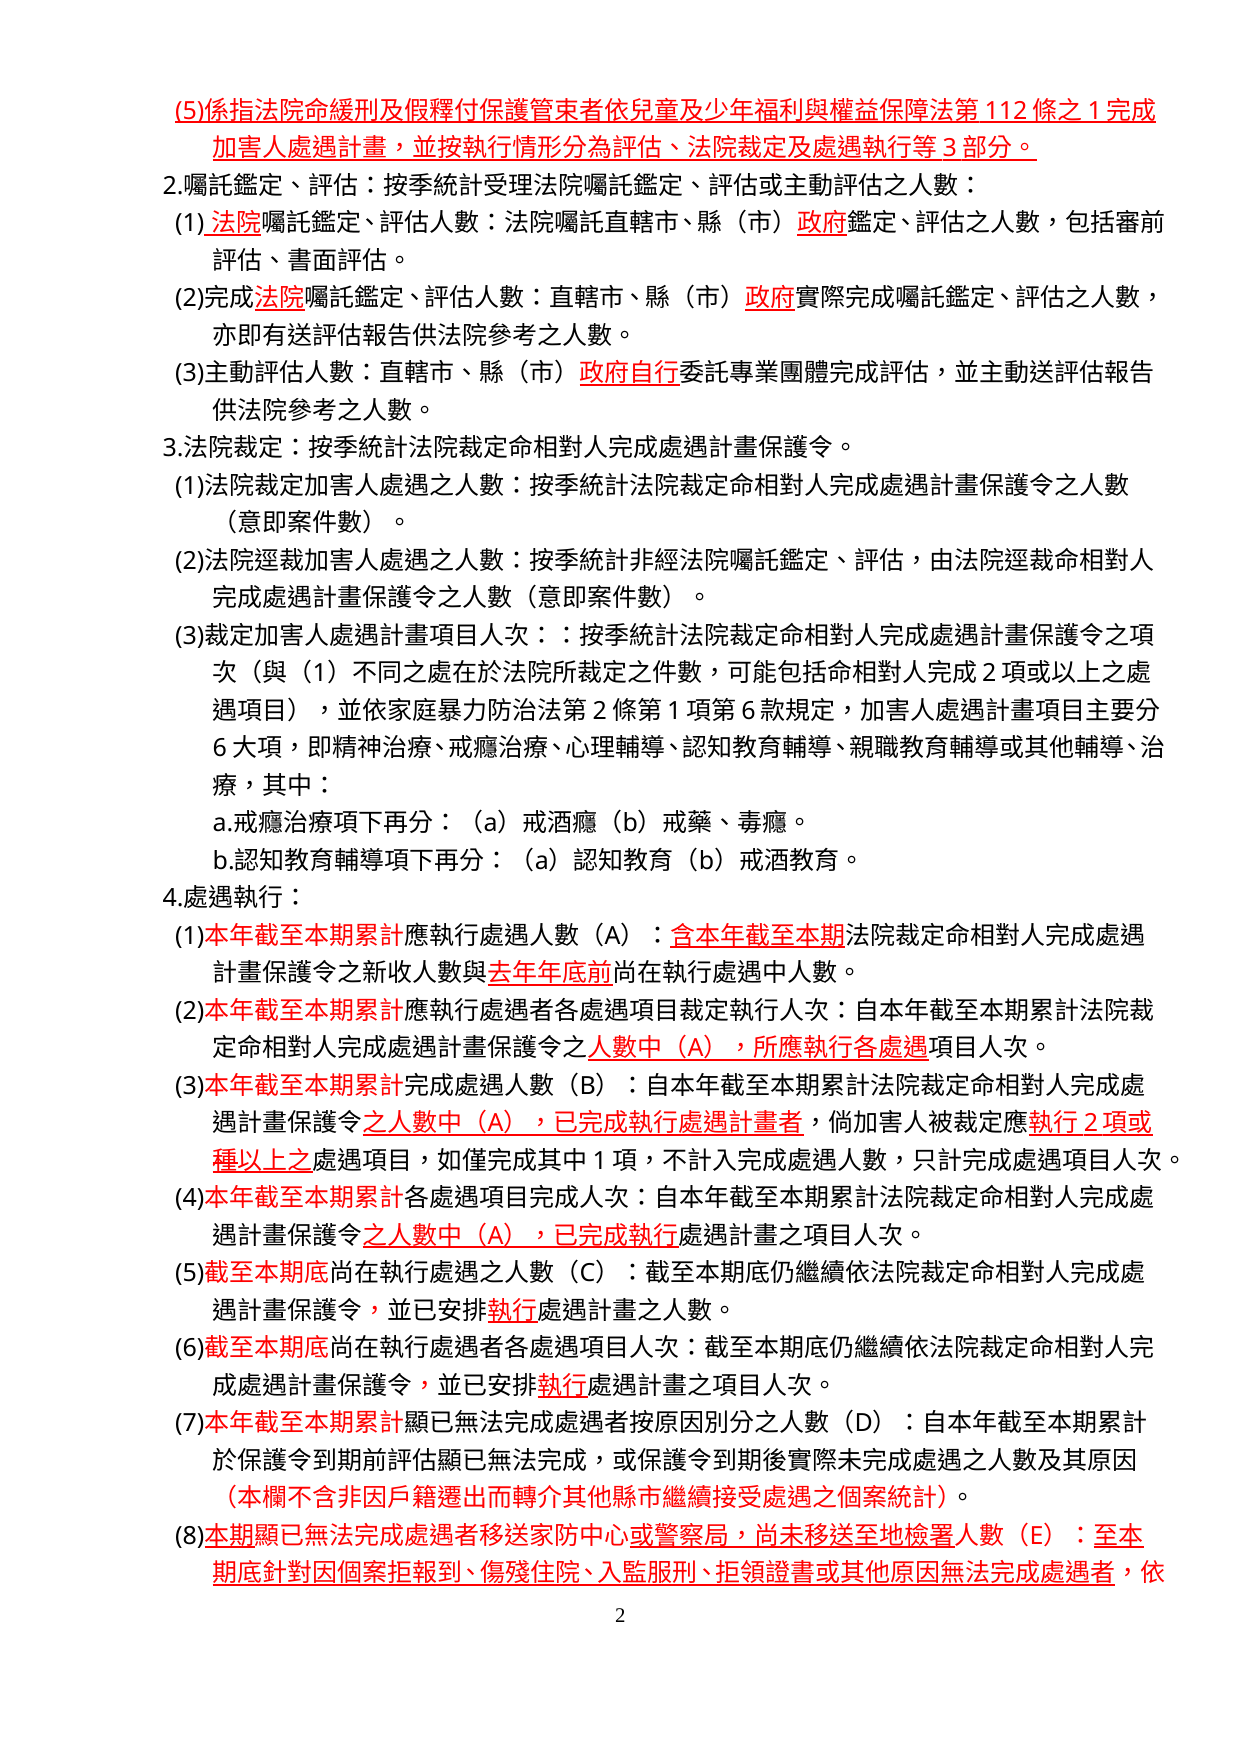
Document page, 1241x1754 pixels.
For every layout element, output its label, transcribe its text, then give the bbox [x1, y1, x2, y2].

text (3)裁定加害人處遇計畫項目人次：：按季統計法院裁定命相對人完成處遇計畫保護令之項次（與（1）不同之處在於法院所裁定之件數，可能包括命相對人完成2項或以上之處遇項目），並依家庭暴力防治法第2條第1項第6款規定，加害人處遇計畫項目主要分6大項，即精神治療、戒癮治療、心理輔導、認知教育輔導、親職教育輔導或其他輔導、治療，其中： [175, 615, 1165, 802]
text (2)完成法院囑託鑑定、評估人數：直轄市、縣（市）政府實際完成囑託鑑定、評估之人數，亦即有送評估報告供法院參考之人數。 [175, 277, 1165, 352]
text (2)本年截至本期累計應執行處遇者各處遇項目裁定執行人次：自本年截至本期累計法院裁定命相對人完成處遇計畫保護令之人數中（A），所應執行各處遇項目人次。 [175, 990, 1165, 1065]
text 2.囑託鑑定、評估：按季統計受理法院囑託鑑定、評估或主動評估之人數： [75, 165, 1165, 202]
text (1)法院裁定加害人處遇之人數：按季統計法院裁定命相對人完成處遇計畫保護令之人數（意即案件數）。 [175, 465, 1165, 540]
text (3)主動評估人數：直轄市、縣（市）政府自行委託專業團體完成評估，並主動送評估報告供法院參考之人數。 [175, 352, 1165, 427]
text (2)法院逕裁加害人處遇之人數：按季統計非經法院囑託鑑定、評估，由法院逕裁命相對人完成處遇計畫保護令之人數（意即案件數）。 [175, 540, 1165, 615]
text (6)截至本期底尚在執行處遇者各處遇項目人次：截至本期底仍繼續依法院裁定命相對人完成處遇計畫保護令，並已安排執行處遇計畫之項目人次。 [175, 1327, 1165, 1402]
text (4)本年截至本期累計各處遇項目完成人次：自本年截至本期累計法院裁定命相對人完成處遇計畫保護令之人數中（A），已完成執行處遇計畫之項目人次。 [175, 1177, 1165, 1252]
text 3.法院裁定：按季統計法院裁定命相對人完成處遇計畫保護令。 [75, 427, 1165, 465]
text (1) 法院囑託鑑定、評估人數：法院囑託直轄市、縣（市）政府鑑定、評估之人數，包括審前評估、書面評估。 [175, 202, 1165, 277]
text (7)本年截至本期累計顯已無法完成處遇者按原因別分之人數（D）：自本年截至本期累計於保護令到期前評估顯已無法完成，或保護令到期後實際未完成處遇之人數及其原因（本欄不含非因戶籍遷出而轉介其他縣市繼續接受處遇之個案統計）。 [175, 1402, 1165, 1515]
text (3)本年截至本期累計完成處遇人數（B）：自本年截至本期累計法院裁定命相對人完成處遇計畫保護令之人數中（A），已完成執行處遇計畫者，倘加害人被裁定應執行2項或種以上之處遇項目，如僅完成其中1項，不計入完成處遇人數，只計完成處遇項目人次。 [175, 1065, 1165, 1177]
text (5)係指法院命緩刑及假釋付保護管束者依兒童及少年福利與權益保障法第112條之1完成加害人處遇計畫，並按執行情形分為評估、法院裁定及處遇執行等3部分。 [175, 90, 1165, 165]
text 4.處遇執行： [75, 877, 1165, 915]
text b.認知教育輔導項下再分：（a）認知教育（b）戒酒教育。 [75, 840, 1165, 877]
text (5)截至本期底尚在執行處遇之人數（C）：截至本期底仍繼續依法院裁定命相對人完成處遇計畫保護令，並已安排執行處遇計畫之人數。 [175, 1252, 1165, 1327]
text (8)本期顯已無法完成處遇者移送家防中心或警察局，尚未移送至地檢署人數（E）：至本期底針對因個案拒報到、傷殘住院、入監服刑、拒領證書或其他原因無法完成處遇者，依 [175, 1515, 1165, 1590]
text (1)本年截至本期累計應執行處遇人數（A）：含本年截至本期法院裁定命相對人完成處遇計畫保護令之新收人數與去年年底前尚在執行處遇中人數。 [175, 915, 1165, 990]
text a.戒癮治療項下再分：（a）戒酒癮（b）戒藥、毒癮。 [75, 802, 1165, 840]
